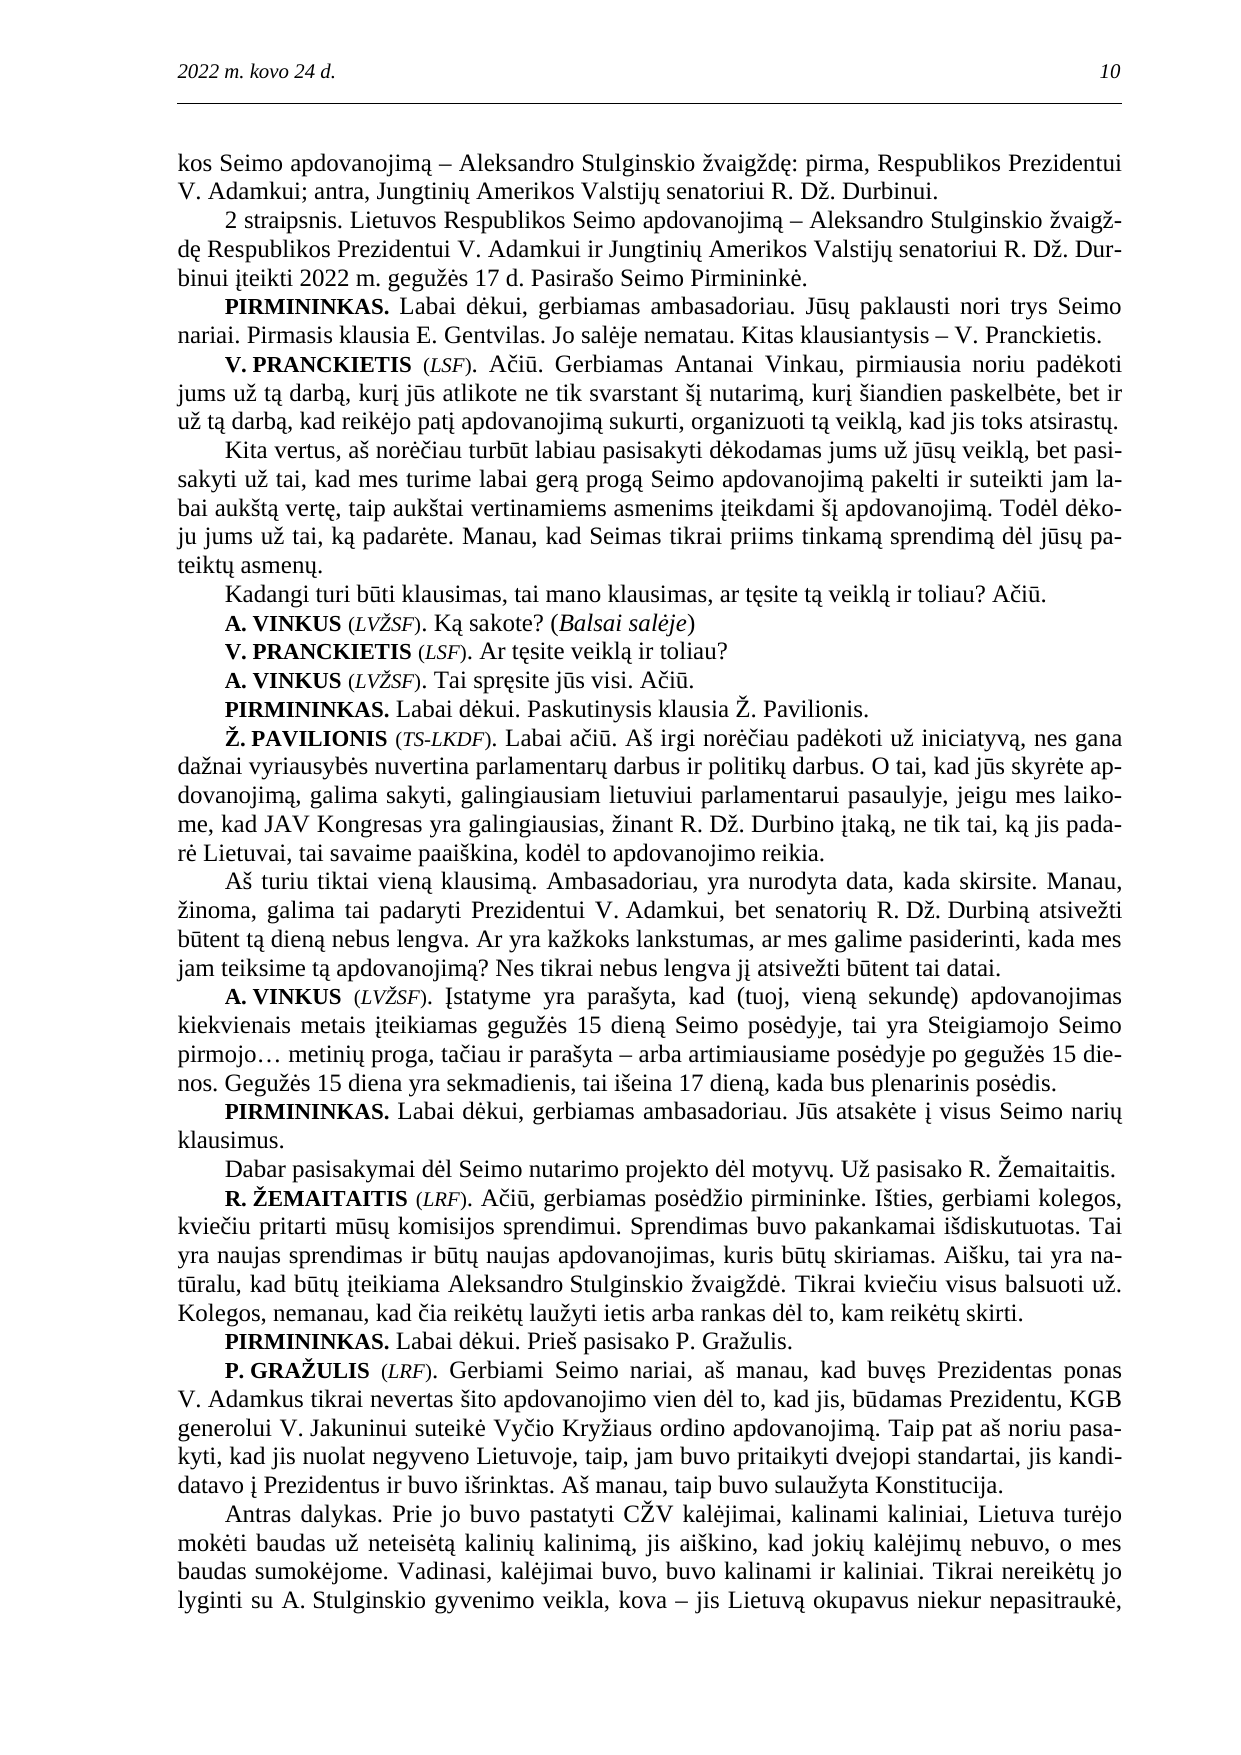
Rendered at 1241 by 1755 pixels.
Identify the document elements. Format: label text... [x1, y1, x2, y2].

text V. PRANCKIETIS (LSF). Ar tę­si­te veik­lą ir to­liau? [177, 636, 1122, 665]
text A. VINKUS (LVŽSF). Ką sa­ko­te? (Bal­sai sa­lė­je) [177, 608, 1122, 636]
text PIRMININKAS. La­bai dė­kui, ger­bia­mas am­ba­sa­do­riau. Jū­sų pa­klaus­ti no­ri trys Sei­mo na­riai. Pir­ma­sis klau­sia E. Gent­vi­las. Jo sa­lė­je ne­ma­tau. Ki­tas klau­sian­ty­sis – V. Pranc­kie­tis. [177, 291, 1122, 349]
text P. GRAŽULIS (LRF). Ger­bia­mi Sei­mo na­riai, aš ma­nau, kad bu­vęs Pre­zi­den­tas po­nas V. Adam­kus tik­rai ne­ver­tas ši­to ap­do­va­no­ji­mo vien dėl to, kad jis, bū­da­mas Pre­zi­den­tu, KGB ge­ne­ro­lui V. Ja­ku­ni­nui su­tei­kė Vy­čio Kry­žiaus or­di­no ap­do­va­no­ji­mą. Taip pat aš no­riu pa­sa­ky­ti, kad jis nuo­lat ne­gy­ve­no Lie­tu­vo­je, taip, jam bu­vo pri­tai­ky­ti dve­jo­pi stan­dar­tai, jis kan­di­da­ta­vo į Pre­zi­den­tus ir bu­vo iš­rink­tas. Aš ma­nau, taip bu­vo su­lau­žy­ta Kon­sti­tu­ci­ja. [177, 1355, 1122, 1499]
text kos Sei­mo ap­do­va­no­ji­mą – Alek­san­dro Stul­gins­kio žvaigž­dę: pir­ma, Res­pub­li­kos Pre­zi­den­tui V. Adam­kui; an­tra, Jung­ti­nių Ame­ri­kos Vals­ti­jų se­na­to­riui R. Dž. Dur­bi­nui. [177, 148, 1122, 205]
text V. PRANCKIETIS (LSF). Ačiū. Ger­bia­mas An­ta­nai Vin­kau, pir­miau­sia no­riu pa­dė­ko­ti jums už tą dar­bą, ku­rį jūs at­li­ko­te ne tik svars­tant šį nu­ta­ri­mą, ku­rį šian­dien pa­skel­bė­te, bet ir už tą dar­bą, kad rei­kė­jo pa­tį ap­do­va­no­ji­mą su­kur­ti, or­ga­ni­zuo­ti tą veik­lą, kad jis toks at­si­ras­tų. [177, 349, 1122, 435]
text Ka­dan­gi tu­ri bū­ti klau­si­mas, tai ma­no klau­si­mas, ar tę­si­te tą veik­lą ir to­liau? Ačiū. [177, 579, 1122, 608]
text Ki­ta ver­tus, aš no­rė­čiau tur­būt la­biau pa­si­sa­ky­ti dė­ko­da­mas jums už jū­sų veik­lą, bet pa­si­sa­ky­ti už tai, kad mes tu­ri­me la­bai ge­rą pro­gą Sei­mo ap­do­va­no­ji­mą pa­kel­ti ir su­teik­ti jam la­bai aukš­tą ver­tę, taip aukš­tai ver­ti­na­miems as­me­nims įteik­da­mi šį ap­do­va­no­ji­mą. To­dėl dė­ko­ju jums už tai, ką pa­da­rė­te. Ma­nau, kad Sei­mas tik­rai pri­ims tin­ka­mą spren­di­mą dėl jū­sų pa­teik­tų as­me­nų. [177, 435, 1122, 579]
text A. VINKUS (LVŽSF). Įsta­ty­me yra pa­ra­šy­ta, kad (tuoj, vie­ną se­kun­dę) ap­do­va­no­ji­mas kiek­vie­nais me­tais įtei­kia­mas ge­gu­žės 15 die­ną Sei­mo po­sė­dy­je, tai yra Stei­gia­mo­jo Sei­mo pir­mo­jo… me­ti­nių pro­ga, ta­čiau ir pa­ra­šy­ta – ar­ba ar­ti­miau­sia­me po­sė­dy­je po ge­gu­žės 15 die­nos. Ge­gu­žės 15 die­na yra sek­ma­die­nis, tai iš­ei­na 17 die­ną, ka­da bus ple­na­ri­nis po­sė­dis. [177, 981, 1122, 1096]
text PIRMININKAS. La­bai dė­kui. Pas­ku­ti­ny­sis klau­sia Ž. Pa­vi­lio­nis. [177, 694, 1122, 723]
text R. ŽEMAITAITIS (LRF). Ačiū, ger­bia­mas po­sė­džio pir­mi­nin­ke. Iš­ties, ger­bia­mi ko­le­gos, kvie­čiu pri­tar­ti mū­sų ko­mi­si­jos spren­di­mui. Spren­di­mas bu­vo pa­kan­ka­mai iš­dis­ku­tuo­tas. Tai yra nau­jas spren­di­mas ir bū­tų nau­jas ap­do­va­no­ji­mas, ku­ris bū­tų ski­ria­mas. Aiš­ku, tai yra na­tūra­lu, kad bū­tų įtei­kia­ma Alek­san­dro Stul­gins­kio žvaigž­dė. Tik­rai kvie­čiu vi­sus bal­suo­ti už. Ko­le­gos, ne­ma­nau, kad čia rei­kė­tų lau­žy­ti ie­tis ar­ba ran­kas dėl to, kam rei­kė­tų skir­ti. [177, 1183, 1122, 1326]
text Ant­ras da­ly­kas. Prie jo bu­vo pa­sta­ty­ti CŽV ka­lė­ji­mai, ka­li­na­mi ka­li­niai, Lie­tu­va tu­rė­jo mo­kė­ti bau­das už ne­tei­sė­tą ka­li­nių ka­li­ni­mą, jis aiš­ki­no, kad jo­kių ka­lė­ji­mų ne­bu­vo, o mes bau­das su­mo­kė­jo­me. Va­di­na­si, ka­lė­ji­mai bu­vo, bu­vo ka­li­na­mi ir ka­li­niai. Tik­rai ne­rei­kė­tų jo ly­gin­ti su A. Stul­gins­kio gy­ve­ni­mo veik­la, ko­va – jis Lie­tu­vą oku­pa­vus nie­kur nepa­si­trau­kė, [177, 1499, 1122, 1614]
text 2 straips­nis. Lie­tu­vos Res­pub­li­kos Sei­mo ap­do­va­no­ji­mą – Alek­san­dro Stul­gins­kio žvaigž­dę Res­pub­li­kos Pre­zi­den­tui V. Adam­kui ir Jung­ti­nių Ame­ri­kos Vals­ti­jų se­na­to­riui R. Dž. Dur­bi­nui įteik­ti 2022 m. ge­gu­žės 17 d. Pa­si­ra­šo Sei­mo Pir­mi­nin­kė. [177, 205, 1122, 291]
text Da­bar pa­si­sa­ky­mai dėl Sei­mo nu­ta­ri­mo pro­jek­to dėl mo­ty­vų. Už pa­si­sa­ko R. Že­mai­tai­tis. [177, 1154, 1122, 1183]
text PIRMININKAS. La­bai dė­kui, ger­bia­mas am­ba­sa­do­riau. Jūs at­sa­kė­te į vi­sus Sei­mo na­rių klau­si­mus. [177, 1096, 1122, 1154]
text A. VINKUS (LVŽSF). Tai sprę­si­te jūs vi­si. Ačiū. [177, 665, 1122, 694]
text Aš tu­riu tik­tai vie­ną klau­si­mą. Am­ba­sa­do­riau, yra nu­ro­dy­ta da­ta, ka­da skir­si­te. Ma­nau, ži­no­ma, ga­li­ma tai pa­da­ry­ti Pre­zi­den­tui V. Adam­kui, bet se­na­to­rių R. Dž. Dur­bi­ną at­si­vež­ti bū­tent tą die­ną ne­bus leng­va. Ar yra kaž­koks lanks­tu­mas, ar mes ga­li­me pa­si­de­rin­ti, ka­da mes jam teik­si­me tą ap­do­va­no­ji­mą? Nes tik­rai ne­bus leng­va jį at­si­vež­ti bū­tent tai da­tai. [177, 866, 1122, 981]
text Ž. PAVILIONIS (TS-LKDF). La­bai ačiū. Aš ir­gi no­rė­čiau pa­dė­ko­ti už ini­cia­ty­vą, nes ga­na daž­nai vy­riau­sy­bės nu­ver­ti­na par­la­men­ta­rų dar­bus ir po­li­ti­kų dar­bus. O tai, kad jūs sky­rė­te ap­do­va­no­ji­mą, ga­li­ma sa­ky­ti, ga­lin­giau­siam lie­tu­viui par­la­men­ta­rui pa­sau­ly­je, jei­gu mes lai­ko­me, kad JAV Kon­gre­sas yra ga­lin­giau­sias, ži­nant R. Dž. Dur­bi­no įta­ką, ne tik tai, ką jis pa­da­rė Lie­tu­vai, tai sa­vai­me pa­aiš­ki­na, ko­dėl to ap­do­va­no­ji­mo rei­kia. [177, 723, 1122, 866]
text PIRMININKAS. La­bai dė­kui. Prieš pa­si­sa­ko P. Gra­žu­lis. [177, 1326, 1122, 1355]
